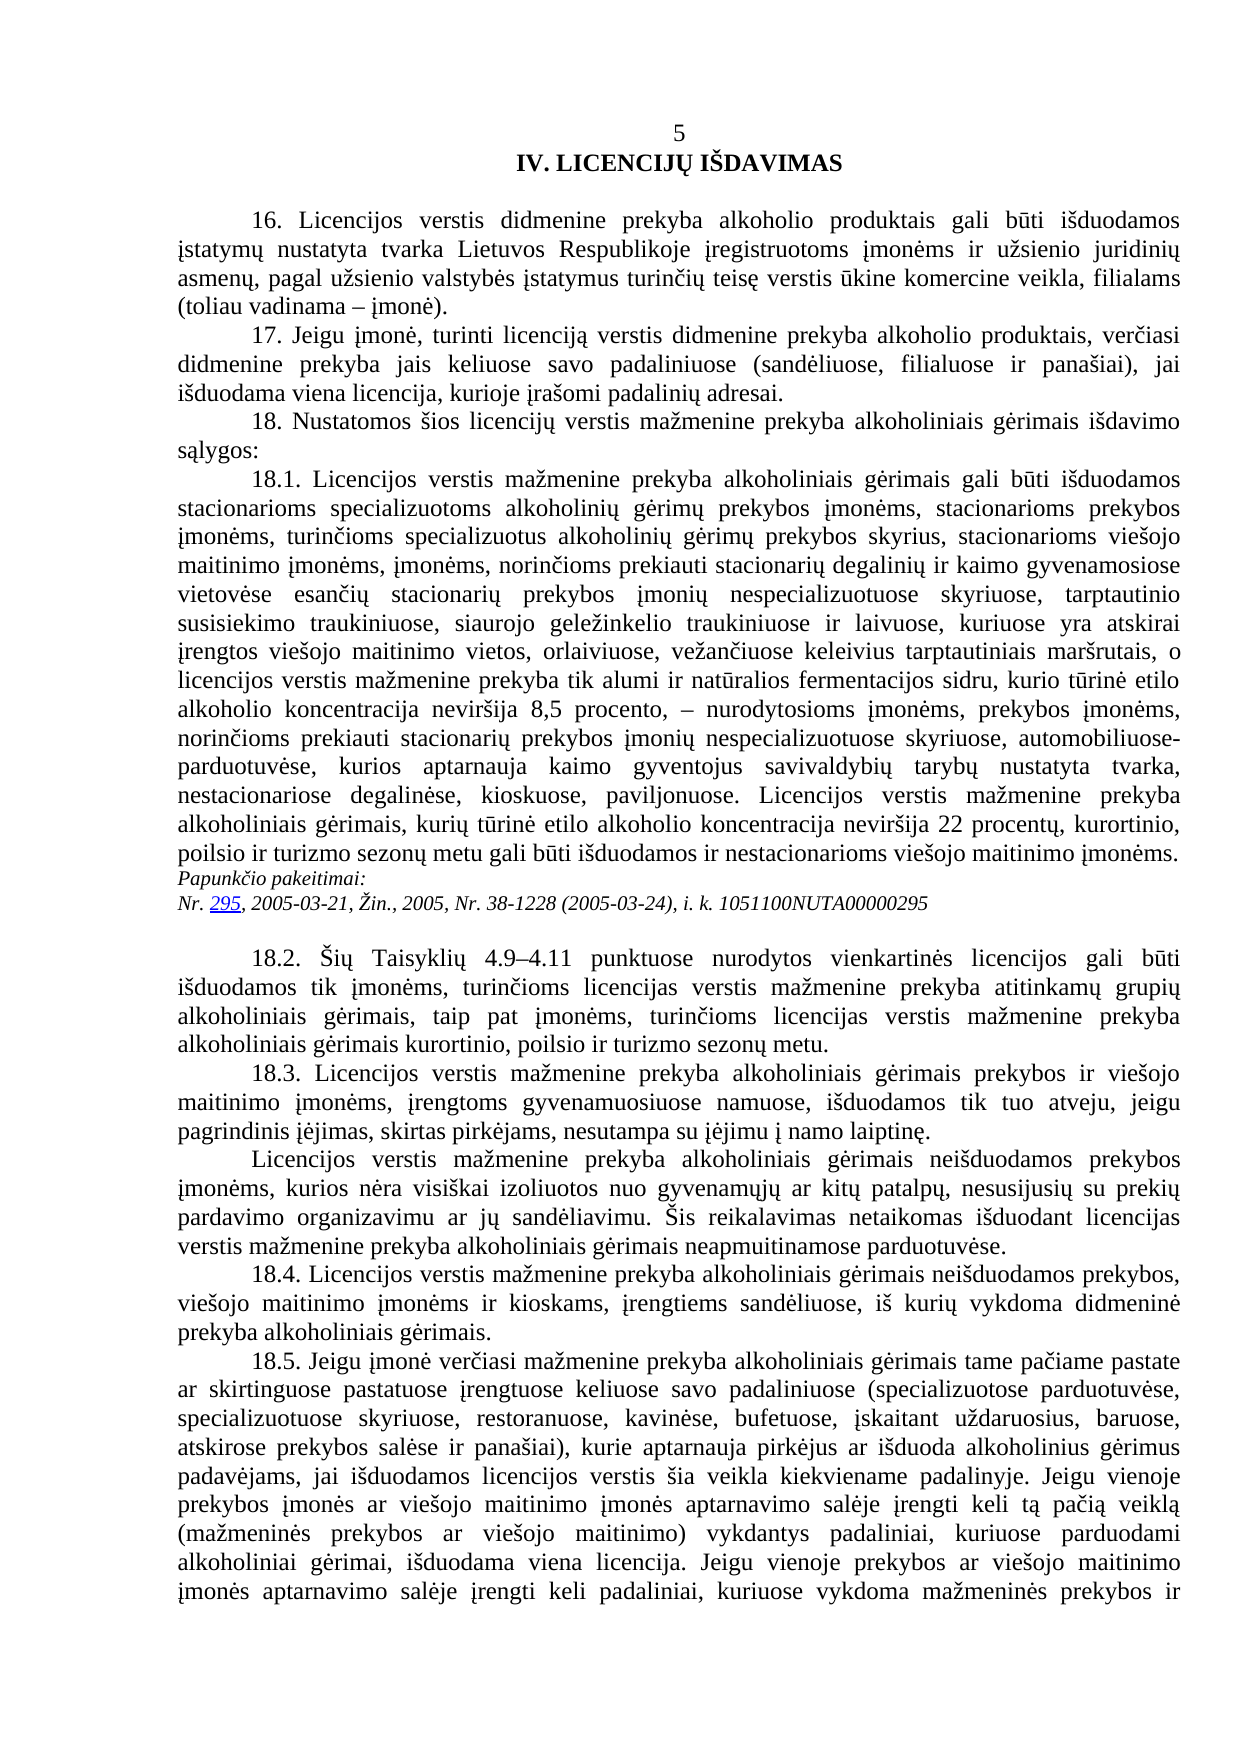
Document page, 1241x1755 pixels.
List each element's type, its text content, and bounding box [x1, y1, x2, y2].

text Papunkčio pakeitimai: [177, 866, 1181, 890]
text Nr. 295, 2005-03-21, Žin., 2005, Nr. 38-1228 (2005-03-24), i. k. 1051100NUTA00000295 [177, 890, 1181, 914]
text 17. Jeigu įmonė, turinti licenciją verstis didmenine prekyba alkoholio produktais, verčiasi didmenine prekyba jais keliuose savo padaliniuose (sandėliuose, filialuose ir panašiai), jai išduodama viena licencija, kurioje įrašomi padalinių adresai. [177, 320, 1181, 406]
text 18.5. Jeigu įmonė verčiasi mažmenine prekyba alkoholiniais gėrimais tame pačiame pastate ar skirtinguose pastatuose įrengtuose keliuose savo padaliniuose (specializuotose parduotuvėse, specializuotuose skyriuose, restoranuose, kavinėse, bufetuose, įskaitant uždaruosius, baruose, atskirose prekybos salėse ir panašiai), kurie aptarnauja pirkėjus ar išduoda alkoholinius gėrimus padavėjams, jai išduodamos licencijos verstis šia veikla kiekviename padalinyje. Jeigu vienoje prekybos įmonės ar viešojo maitinimo įmonės aptarnavimo salėje įrengti keli tą pačią veiklą (mažmeninės prekybos ar viešojo maitinimo) vykdantys padaliniai, kuriuose parduodami alkoholiniai gėrimai, išduodama viena licencija. Jeigu vienoje prekybos ar viešojo maitinimo įmonės aptarnavimo salėje įrengti keli padaliniai, kuriuose vykdoma mažmeninės prekybos ir [177, 1346, 1181, 1604]
text 16. Licencijos verstis didmenine prekyba alkoholio produktais gali būti išduodamos įstatymų nustatyta tvarka Lietuvos Respublikoje įregistruotoms įmonėms ir užsienio juridinių asmenų, pagal užsienio valstybės įstatymus turinčių teisę verstis ūkine komercine veikla, filialams (toliau vadinama – įmonė). [177, 205, 1181, 320]
text Licencijos verstis mažmenine prekyba alkoholiniais gėrimais neišduodamos prekybos įmonėms, kurios nėra visiškai izoliuotos nuo gyvenamųjų ar kitų patalpų, nesusijusių su prekių pardavimo organizavimu ar jų sandėliavimu. Šis reikalavimas netaikomas išduodant licencijas verstis mažmenine prekyba alkoholiniais gėrimais neapmuitinamose parduotuvėse. [177, 1144, 1181, 1259]
text 18.1. Licencijos verstis mažmenine prekyba alkoholiniais gėrimais gali būti išduodamos stacionarioms specializuotoms alkoholinių gėrimų prekybos įmonėms, stacionarioms prekybos įmonėms, turinčioms specializuotus alkoholinių gėrimų prekybos skyrius, stacionarioms viešojo maitinimo įmonėms, įmonėms, norinčioms prekiauti stacionarių degalinių ir kaimo gyvenamosiose vietovėse esančių stacionarių prekybos įmonių nespecializuotuose skyriuose, tarptautinio susisiekimo traukiniuose, siaurojo geležinkelio traukiniuose ir laivuose, kuriuose yra atskirai įrengtos viešojo maitinimo vietos, orlaiviuose, vežančiuose keleivius tarptautiniais maršrutais, o licencijos verstis mažmenine prekyba tik alumi ir natūralios fermentacijos sidru, kurio tūrinė etilo alkoholio koncentracija neviršija 8,5 procento, – nurodytosioms įmonėms, prekybos įmonėms, norinčioms prekiauti stacionarių prekybos įmonių nespecializuotuose skyriuose, automobiliuose-parduotuvėse, kurios aptarnauja kaimo gyventojus savivaldybių tarybų nustatyta tvarka, nestacionariose degalinėse, kioskuose, paviljonuose. Licencijos verstis mažmenine prekyba alkoholiniais gėrimais, kurių tūrinė etilo alkoholio koncentracija neviršija 22 procentų, kurortinio, poilsio ir turizmo sezonų metu gali būti išduodamos ir nestacionarioms viešojo maitinimo įmonėms. [177, 464, 1181, 866]
text 18.3. Licencijos verstis mažmenine prekyba alkoholiniais gėrimais prekybos ir viešojo maitinimo įmonėms, įrengtoms gyvenamuosiuose namuose, išduodamos tik tuo atveju, jeigu pagrindinis įėjimas, skirtas pirkėjams, nesutampa su įėjimu į namo laiptinę. [177, 1058, 1181, 1144]
text 18. Nustatomos šios licencijų verstis mažmenine prekyba alkoholiniais gėrimais išdavimo sąlygos: [177, 406, 1181, 464]
text IV. LICENCIJŲ IŠDAVIMAS [177, 148, 1181, 176]
text 18.4. Licencijos verstis mažmenine prekyba alkoholiniais gėrimais neišduodamos prekybos, viešojo maitinimo įmonėms ir kioskams, įrengtiems sandėliuose, iš kurių vykdoma didmeninė prekyba alkoholiniais gėrimais. [177, 1259, 1181, 1346]
text 18.2. Šių Taisyklių 4.9–4.11 punktuose nurodytos vienkartinės licencijos gali būti išduodamos tik įmonėms, turinčioms licencijas verstis mažmenine prekyba atitinkamų grupių alkoholiniais gėrimais, taip pat įmonėms, turinčioms licencijas verstis mažmenine prekyba alkoholiniais gėrimais kurortinio, poilsio ir turizmo sezonų metu. [177, 943, 1181, 1058]
